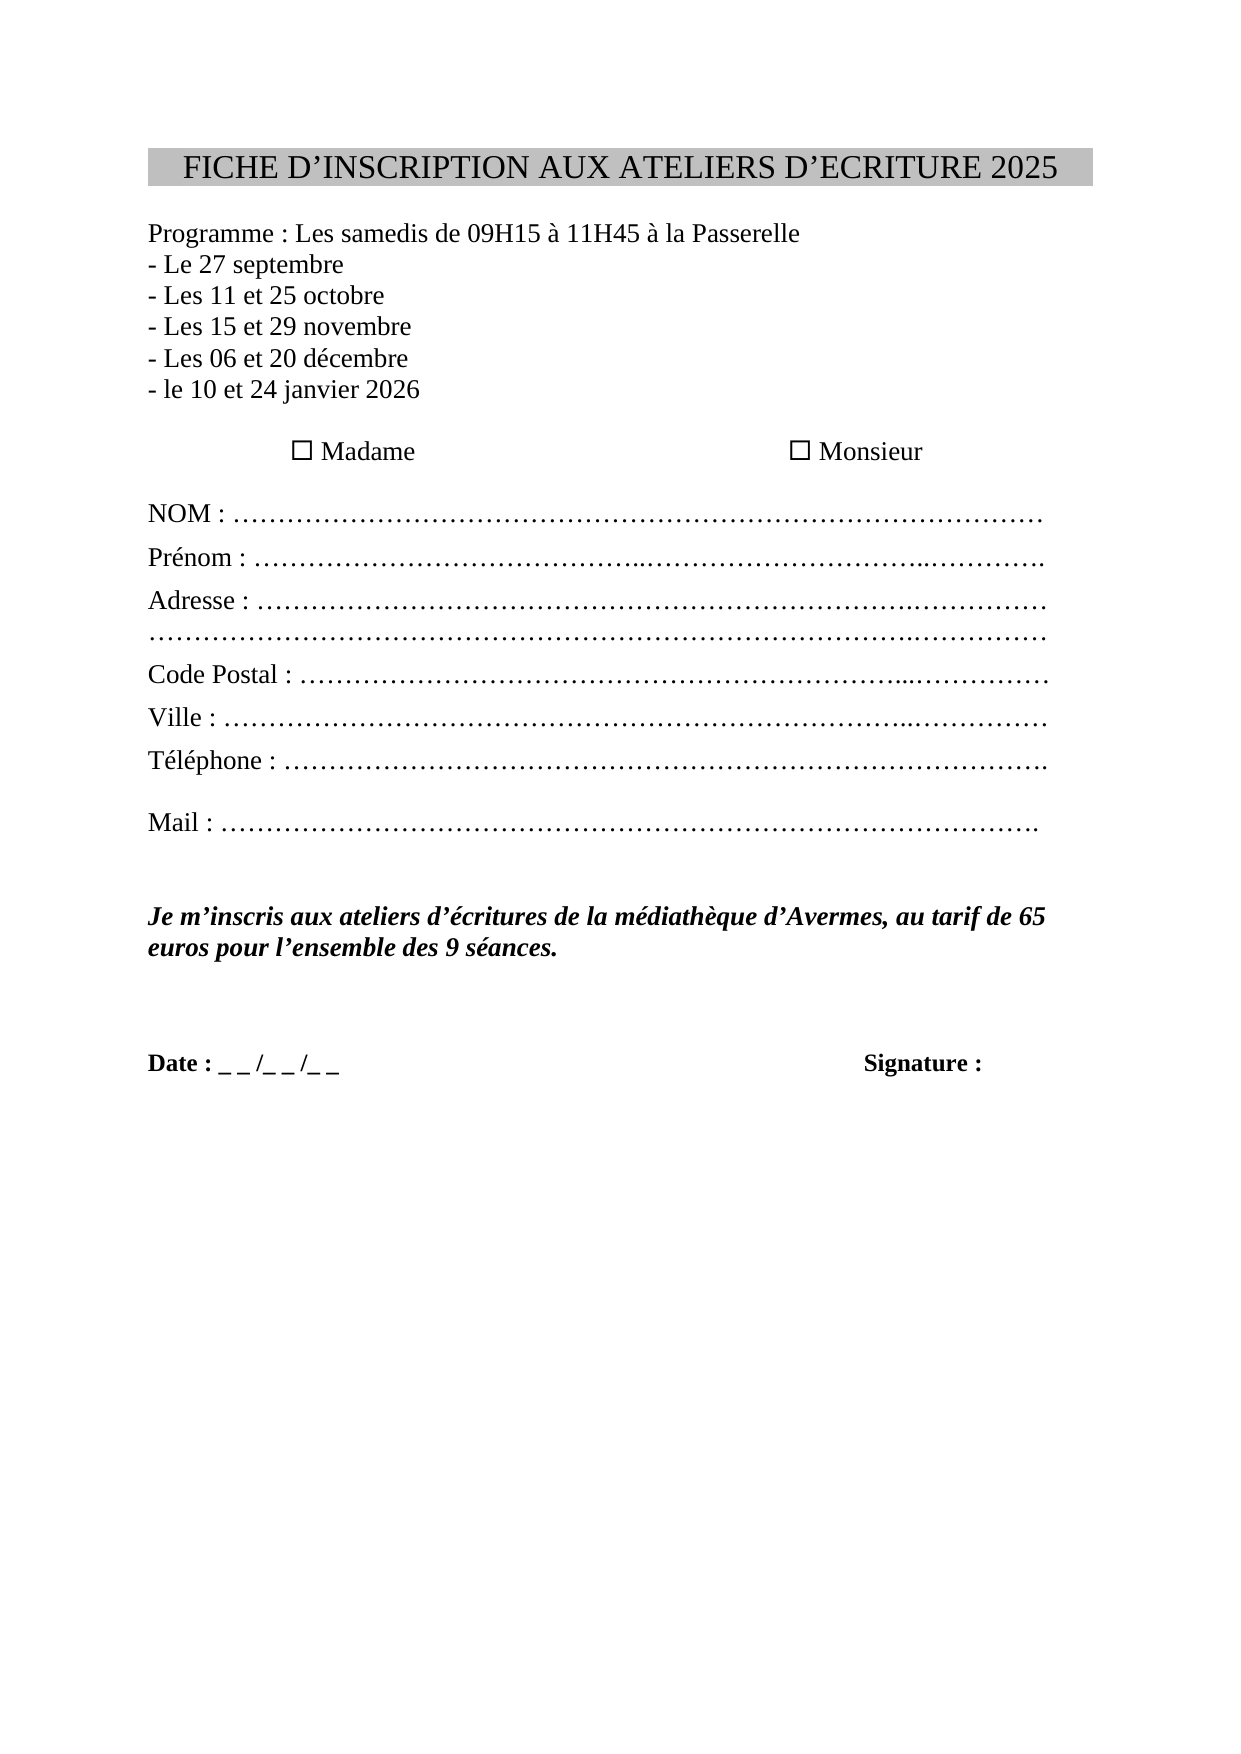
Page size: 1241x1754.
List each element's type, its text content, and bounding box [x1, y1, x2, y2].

text Code Postal : …………………………………………………………...…………… [148, 658, 1093, 689]
text - Les 06 et 20 décembre [148, 342, 1093, 373]
text - Les 15 et 29 novembre [148, 311, 1093, 342]
text Téléphone : …………………………………………………………………………. [148, 744, 1093, 775]
text ………………………………………………………………………….…………… [148, 615, 1093, 646]
text FICHE D’INSCRIPTION AUX ATELIERS D’ECRITURE 2025 [148, 148, 1093, 186]
text Je m’inscris aux ateliers d’écritures de la médiathèque d’Avermes, au tarif de 65 euros pour l’ensemble des 9 séances. [148, 900, 1093, 962]
text  Madame  Monsieur [148, 435, 1093, 466]
text Prénom : ……………………………………..…………………………..…………. [148, 541, 1093, 572]
text NOM : ……………………………………………………………………………… [148, 497, 1093, 529]
text Mail : ………………………………………………………………………………. [148, 807, 1093, 838]
text Programme : Les samedis de 09H15 à 11H45 à la Passerelle [148, 217, 1093, 248]
text Date : _ _ /_ _ /_ _ Signature : [148, 1048, 1093, 1077]
text - le 10 et 24 janvier 2026 [148, 373, 1093, 404]
text Adresse : ……………………………………………………………….…………… [148, 584, 1093, 615]
text - Les 11 et 25 octobre [148, 279, 1093, 311]
text Ville : …………………………………………………………………..…………… [148, 701, 1093, 732]
text - Le 27 septembre [148, 248, 1093, 279]
